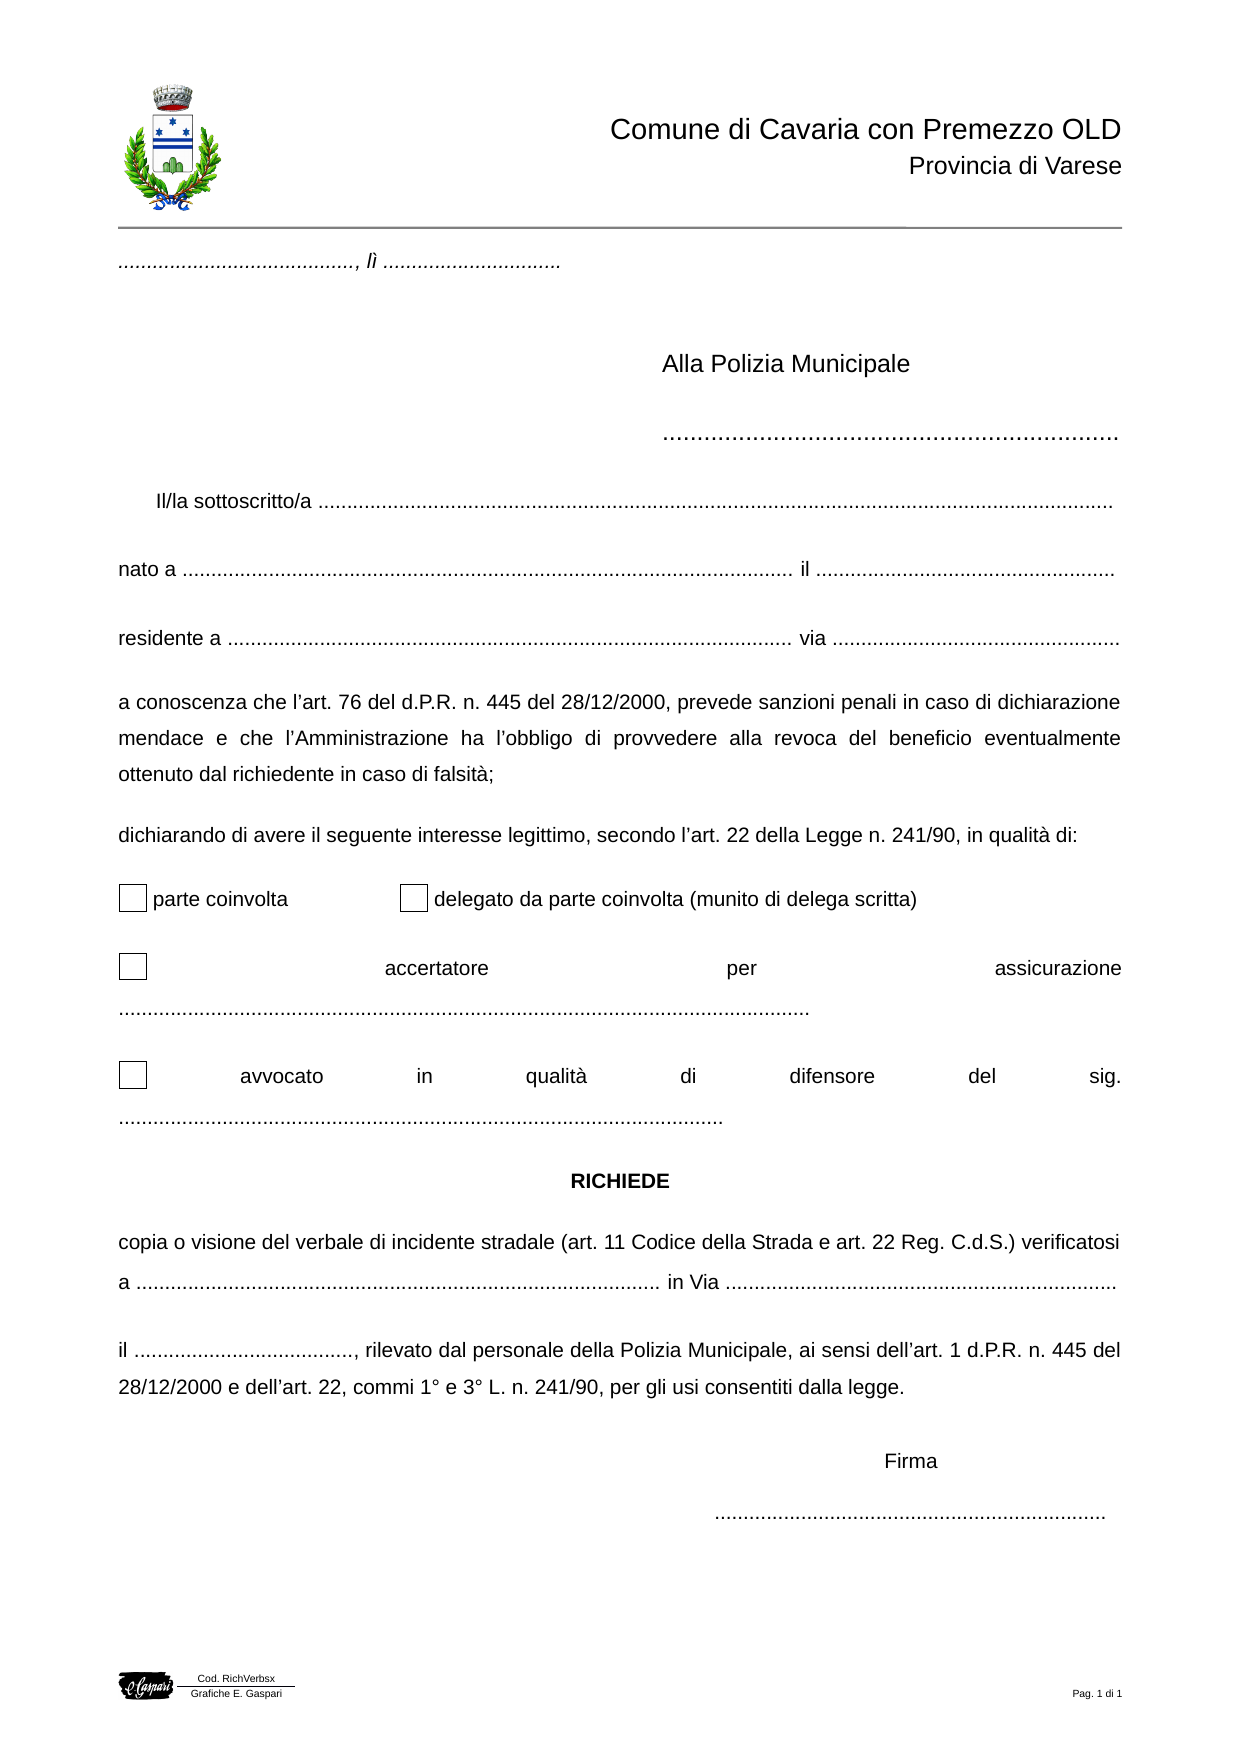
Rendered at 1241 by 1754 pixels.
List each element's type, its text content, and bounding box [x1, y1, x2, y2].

text dichiarando di avere il seguente interesse legittimo, secondo l’art. 22 della Legge n. 241/90, in qualità di: [118, 822, 1122, 846]
text residente a .................................................................................................. via .................................................. [118, 622, 1122, 650]
text copia o visione del verbale di incidente stradale (art. 11 Codice della Strada e art. 22 Reg. C.d.S.) verificatosi a ........................................................................................... in Via .................................................................... [118, 1230, 1122, 1295]
text avvocato in qualità di difensore del sig. ......................................................................................................... [118, 1060, 1122, 1130]
text ........................................., lì ............................... [118, 245, 1122, 274]
text nato a .......................................................................................................... il .................................................... [118, 553, 1122, 582]
text RICHIEDE [118, 1169, 1122, 1193]
text Firma [699, 1448, 1122, 1472]
text il ......................................, rilevato dal personale della Polizia Municipale, ai sensi dell’art. 1 d.P.R. n. 445 del 28/12/2000 e dell’art. 22, commi 1° e 3° L. n. 241/90, per gli usi consentiti dalla legge. [118, 1334, 1122, 1399]
text Alla Polizia Municipale [118, 349, 1122, 378]
text Il/la sottoscritto/a .......................................................................................................................................... [118, 485, 1122, 514]
text parte coinvolta delegato da parte coinvolta (munito di delega scritta) [118, 883, 1122, 912]
text Comune di Cavaria con Premezzo OLD [224, 112, 1122, 146]
text a conoscenza che l’art. 76 del d.P.R. n. 445 del 28/12/2000, prevede sanzioni penali in caso di dichiarazione mendace e che l’Amministrazione ha l’obbligo di provvedere alla revoca del beneficio eventualmente ottenuto dal richiedente in caso di falsità; [118, 690, 1122, 786]
text accertatore per assicurazione ........................................................................................................................ [118, 952, 1122, 1021]
picture [122, 82, 224, 213]
text .................................................................... [699, 1496, 1122, 1525]
text .................................................................. [118, 417, 1122, 446]
text Provincia di Varese [224, 151, 1122, 180]
picture [118, 1671, 174, 1700]
